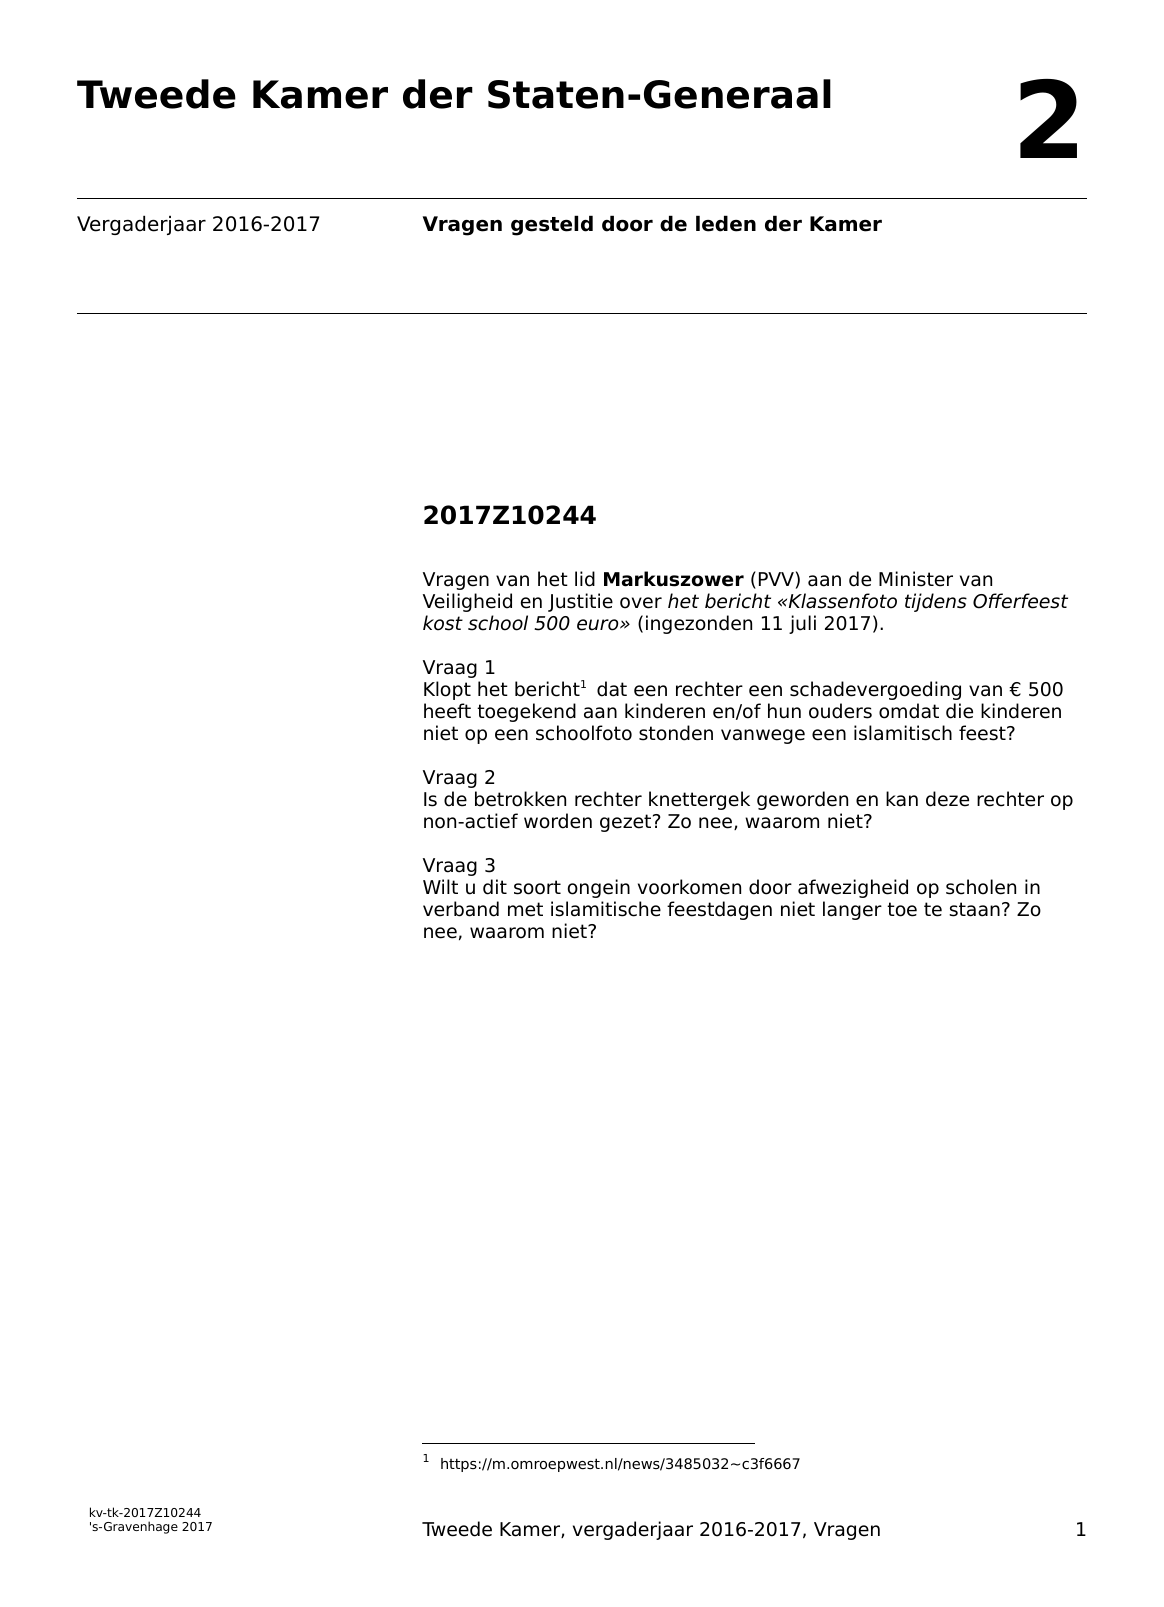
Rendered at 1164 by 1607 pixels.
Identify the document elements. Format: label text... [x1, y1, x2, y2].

text Vragen van het lid Markuszower (PVV) aan de Minister van Veiligheid en Justitie over het bericht «Klassenfoto tijdens Offerfeest kost school 500 euro» (ingezonden 11 juli 2017). [422, 569, 1087, 635]
table_cell Vergaderjaar 2016-2017 [77, 199, 422, 313]
text 2017Z10244 [422, 501, 1087, 531]
text kv-tk-2017Z10244 [88, 1506, 323, 1520]
table_header 2 [886, 59, 1087, 198]
text Klopt het bericht dat een rechter een schadevergoeding van € 500 heeft toegekend aan kinderen en/of hun ouders omdat die kinderen niet op een schoolfoto stonden vanwege een islamitisch feest? [422, 679, 1087, 745]
text Wilt u dit soort ongein voorkomen door afwezigheid op scholen in verband met islamitische feestdagen niet langer toe te staan? Zo nee, waarom niet? [422, 877, 1087, 943]
text Vraag 2 [422, 767, 1087, 789]
text https://m.omroepwest.nl/news/3485032~c3f6667 [422, 1452, 1087, 1474]
table_header Tweede Kamer der Staten-Generaal [77, 59, 886, 198]
text 's-Gravenhage 2017 [88, 1520, 323, 1534]
text Vraag 1 [422, 657, 1087, 679]
text Is de betrokken rechter knettergek geworden en kan deze rechter op non-actief worden gezet? Zo nee, waarom niet? [422, 789, 1087, 833]
table_cell Vragen gesteld door de leden der Kamer [422, 199, 1087, 313]
text Vraag 3 [422, 855, 1087, 877]
